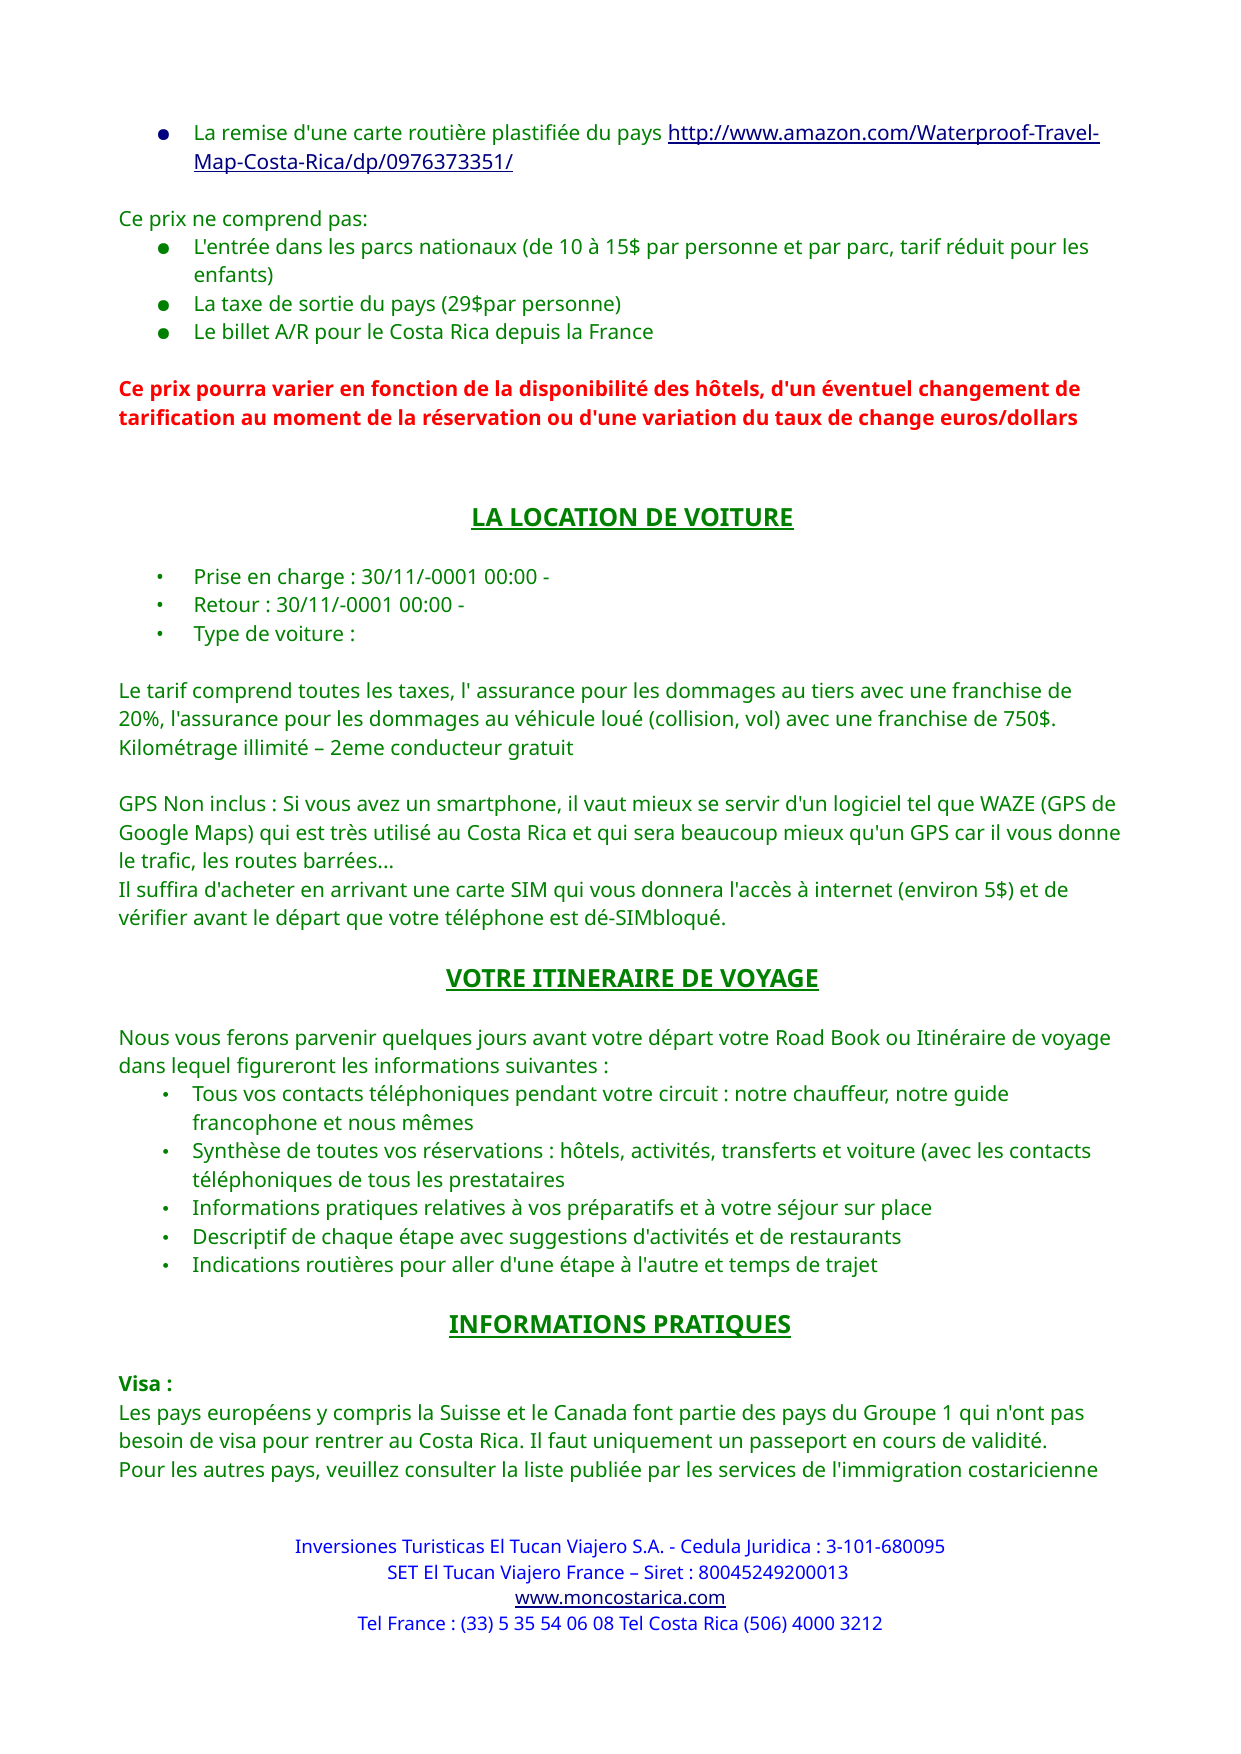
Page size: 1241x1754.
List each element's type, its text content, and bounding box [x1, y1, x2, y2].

text Ce prix pourra varier en fonction de la disponibilité des hôtels, d'un éventuel changement de tarification au moment de la réservation ou d'une variation du taux de change euros/dollars [118, 374, 1122, 431]
text VOTRE ITINERAIRE DE VOYAGE [118, 960, 1146, 994]
list Tous vos contacts téléphoniques pendant votre circuit : notre chauffeur, notre guide francophone et nous mêmes [162, 1079, 1122, 1136]
text LA LOCATION DE VOITURE [118, 499, 1146, 533]
list L'entrée dans les parcs nationaux (de 10 à 15$ par personne et par parc, tarif réduit pour les enfants) [156, 232, 1122, 289]
text Kilométrage illimité – 2eme conducteur gratuit [118, 733, 1122, 761]
list Indications routières pour aller d'une étape à l'autre et temps de trajet [162, 1250, 1122, 1279]
list Type de voiture : [156, 619, 1122, 647]
text Les pays européens y compris la Suisse et le Canada font partie des pays du Groupe 1 qui n'ont pas besoin de visa pour rentrer au Costa Rica. Il faut uniquement un passeport en cours de validité. [118, 1398, 1122, 1455]
list Prise en charge : 30/11/-0001 00:00 - [156, 562, 1122, 590]
text Visa : [118, 1369, 1122, 1398]
list La taxe de sortie du pays (29$par personne) [156, 289, 1122, 317]
text INFORMATIONS PRATIQUES [118, 1307, 1122, 1341]
text Le tarif comprend toutes les taxes, l' assurance pour les dommages au tiers avec une franchise de 20%, l'assurance pour les dommages au véhicule loué (collision, vol) avec une franchise de 750$. [118, 676, 1122, 733]
list Informations pratiques relatives à vos préparatifs et à votre séjour sur place [162, 1193, 1122, 1222]
list Descriptif de chaque étape avec suggestions d'activités et de restaurants [162, 1222, 1122, 1250]
list La remise d'une carte routière plastifiée du pays http://www.amazon.com/Waterproof-Travel-Map-Costa-Rica/dp/0976373351/ [156, 118, 1122, 175]
text Pour les autres pays, veuillez consulter la liste publiée par les services de l'immigration costaricienne [118, 1455, 1122, 1483]
text GPS Non inclus : Si vous avez un smartphone, il vaut mieux se servir d'un logiciel tel que WAZE (GPS de Google Maps) qui est très utilisé au Costa Rica et qui sera beaucoup mieux qu'un GPS car il vous donne le trafic, les routes barrées... Il suffira d'acheter en arrivant une carte SIM qui vous donnera l'accès à internet (environ 5$) et de vérifier avant le départ que votre téléphone est dé-SIMbloqué. [118, 789, 1122, 932]
text Nous vous ferons parvenir quelques jours avant votre départ votre Road Book ou Itinéraire de voyage dans lequel figureront les informations suivantes : [118, 1023, 1146, 1079]
list Synthèse de toutes vos réservations : hôtels, activités, transferts et voiture (avec les contacts téléphoniques de tous les prestataires [162, 1136, 1122, 1193]
list Le billet A/R pour le Costa Rica depuis la France [156, 317, 1122, 346]
list Retour : 30/11/-0001 00:00 - [156, 590, 1122, 619]
text Ce prix ne comprend pas: [118, 204, 1122, 232]
